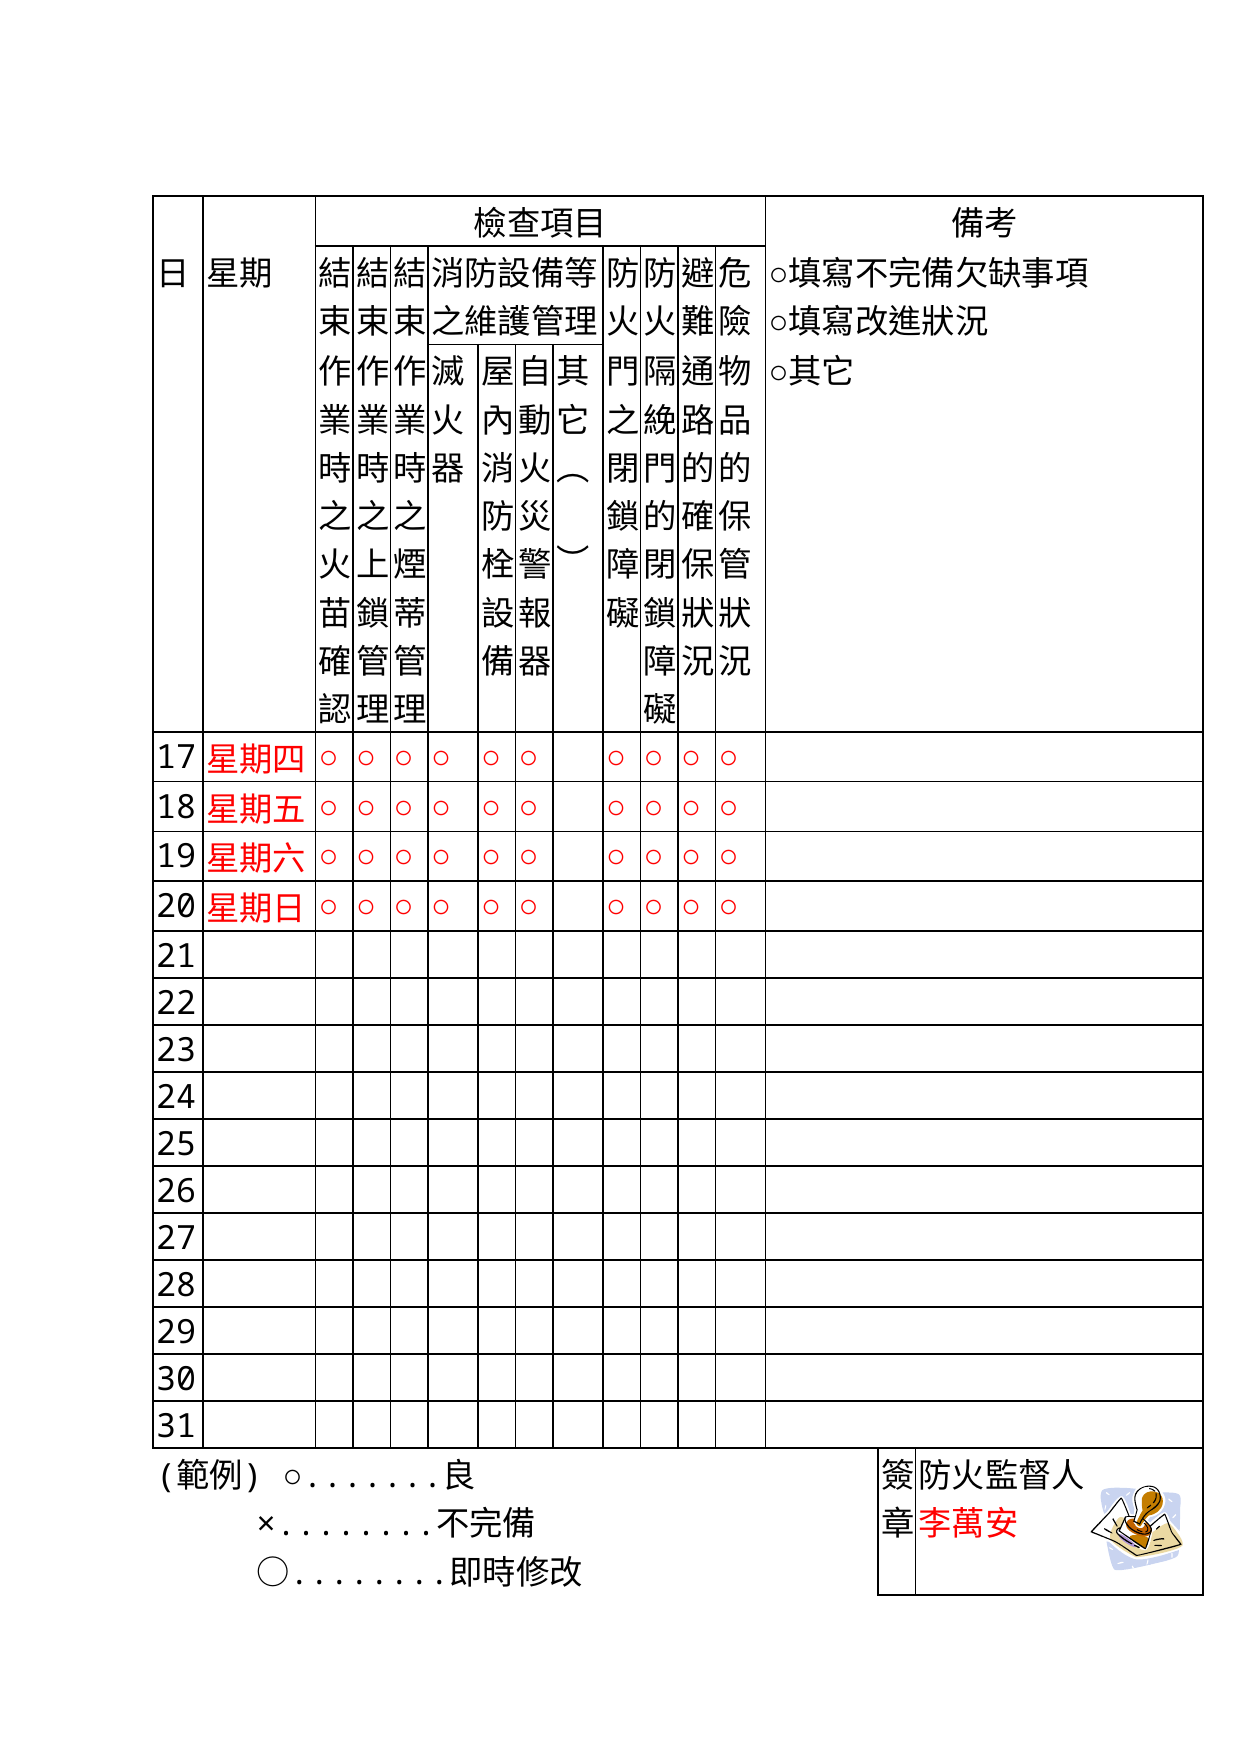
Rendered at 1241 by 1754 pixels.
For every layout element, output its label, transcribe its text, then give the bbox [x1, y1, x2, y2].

table_cell ○ [641, 832, 677, 880]
table_cell [516, 1073, 552, 1118]
table_cell 24 [154, 1073, 202, 1118]
table_cell [604, 1261, 640, 1306]
table_cell [641, 979, 677, 1024]
table_cell ○ [316, 782, 352, 831]
table_cell [604, 1120, 640, 1165]
table_cell [204, 1308, 315, 1353]
table_cell ○ [604, 733, 640, 781]
table_cell [641, 1167, 677, 1212]
table_cell 結束 [391, 247, 427, 344]
table_cell [391, 1214, 427, 1259]
table_cell 日 [154, 245, 202, 344]
table_cell 21 [154, 932, 202, 977]
table_cell [716, 1073, 765, 1118]
table_cell 作業時之火苗確認 [316, 344, 352, 731]
table_cell [391, 1073, 427, 1118]
table_cell [316, 1308, 352, 1353]
table_cell ○ [479, 782, 515, 831]
table_cell [554, 1120, 602, 1165]
table_cell [479, 1167, 515, 1212]
table_cell [516, 1308, 552, 1353]
table_cell ○ [516, 882, 552, 930]
table_cell ○ [316, 882, 352, 930]
table_cell [316, 1355, 352, 1400]
table_cell 29 [154, 1308, 202, 1353]
table_cell 星期四 [204, 733, 315, 781]
table_cell [354, 979, 390, 1024]
table_cell [679, 1261, 715, 1306]
table_cell [479, 1261, 515, 1306]
table_cell [554, 782, 602, 831]
table_header [204, 197, 315, 245]
table_cell ○ [716, 733, 765, 781]
table_cell [554, 832, 602, 880]
table_cell [429, 1073, 477, 1118]
table_cell ○ [479, 882, 515, 930]
table_cell [716, 1308, 765, 1353]
table_cell ○ [391, 882, 427, 930]
table_cell [479, 1402, 515, 1447]
table_cell [354, 1214, 390, 1259]
table_cell [391, 1308, 427, 1353]
table_cell [766, 832, 1202, 880]
table_cell [766, 1355, 1202, 1400]
table_cell 通路的確保狀況 [679, 344, 715, 731]
table_cell 26 [154, 1167, 202, 1212]
table_cell [604, 1308, 640, 1353]
table_cell [641, 1402, 677, 1447]
table_cell 27 [154, 1214, 202, 1259]
table_cell [716, 1261, 765, 1306]
table_cell ○ [429, 832, 477, 880]
table_cell ○ [516, 733, 552, 781]
table_cell 作業時之煙蒂管理 [391, 344, 427, 731]
table_cell [516, 1120, 552, 1165]
table_cell [429, 979, 477, 1024]
table_cell [429, 1402, 477, 1447]
table_cell [641, 1026, 677, 1071]
table_cell ○ [316, 733, 352, 781]
table_cell [316, 1026, 352, 1071]
table_cell [204, 932, 315, 977]
table_cell ○ [679, 832, 715, 880]
table_cell ○ [354, 832, 390, 880]
table_cell [316, 932, 352, 977]
table_cell [716, 979, 765, 1024]
table_cell [391, 932, 427, 977]
table_cell [604, 932, 640, 977]
table_cell ○ [479, 832, 515, 880]
table_cell [641, 1120, 677, 1165]
table_cell [391, 1026, 427, 1071]
table_cell ○其它 [766, 344, 1202, 731]
table_cell [429, 932, 477, 977]
table_cell ○ [316, 832, 352, 880]
table_cell 20 [154, 882, 202, 930]
table_cell [679, 1073, 715, 1118]
table_cell [766, 1402, 1202, 1447]
table_cell [604, 1073, 640, 1118]
table_cell [679, 1402, 715, 1447]
table_cell [766, 1073, 1202, 1118]
table_cell [354, 1026, 390, 1071]
table_cell [641, 1308, 677, 1353]
table_cell [429, 1261, 477, 1306]
table_header 備考 [766, 197, 1202, 245]
table_cell [429, 1214, 477, 1259]
table_cell [766, 782, 1202, 831]
table_cell 結束 [354, 247, 390, 344]
table_cell [204, 1355, 315, 1400]
table_cell ○ [516, 832, 552, 880]
table_cell [479, 1214, 515, 1259]
table_cell ○ [716, 832, 765, 880]
table_cell [204, 1261, 315, 1306]
table_cell [641, 1261, 677, 1306]
table_cell ○ [641, 782, 677, 831]
table_cell 星期 [204, 245, 315, 344]
table_cell 門之閉鎖障礙 [604, 344, 640, 731]
table_cell [554, 882, 602, 930]
table_cell [554, 1308, 602, 1353]
table_cell [391, 1167, 427, 1212]
table_cell [516, 1026, 552, 1071]
table_cell [716, 1402, 765, 1447]
table_cell (範例) ○.......良 ×........不完備 ○........即時修改 [153, 1449, 877, 1594]
table_cell [516, 1261, 552, 1306]
table_cell ○ [391, 733, 427, 781]
table_cell [354, 932, 390, 977]
table_cell [766, 733, 1202, 781]
table_cell [516, 932, 552, 977]
table_cell [716, 932, 765, 977]
table_cell [716, 1214, 765, 1259]
table_cell [354, 1120, 390, 1165]
table_cell 18 [154, 782, 202, 831]
table_cell [354, 1167, 390, 1212]
table_cell ○ [429, 782, 477, 831]
table_cell [204, 1073, 315, 1118]
table_cell [766, 882, 1202, 930]
table_cell 30 [154, 1355, 202, 1400]
table_cell 滅火器 [429, 345, 477, 731]
table_cell [716, 1120, 765, 1165]
table_cell 消防設備等之維護管理 [429, 247, 602, 344]
table_cell [679, 1167, 715, 1212]
table_cell [516, 1355, 552, 1400]
table_cell [391, 1355, 427, 1400]
table_cell [766, 932, 1202, 977]
table_cell [766, 1167, 1202, 1212]
table_cell [316, 1120, 352, 1165]
table_cell ○ [679, 733, 715, 781]
table_cell [554, 979, 602, 1024]
table_cell 自動火災警報器 [516, 345, 552, 731]
table_cell 結束 [316, 247, 352, 344]
table_cell 作業時之上鎖管理 [354, 344, 390, 731]
table_cell [766, 979, 1202, 1024]
table_cell [204, 344, 315, 731]
table_cell [716, 1355, 765, 1400]
table_cell [516, 979, 552, 1024]
table_cell 22 [154, 979, 202, 1024]
table_cell 28 [154, 1261, 202, 1306]
table_cell [716, 1167, 765, 1212]
table_cell [641, 932, 677, 977]
table_cell [204, 979, 315, 1024]
table_cell [554, 1402, 602, 1447]
table_cell 屋內消防栓設備 [479, 345, 515, 731]
table_cell [479, 1308, 515, 1353]
table_cell [429, 1026, 477, 1071]
table_cell [316, 1167, 352, 1212]
table_cell [766, 1120, 1202, 1165]
table_cell ○ [354, 782, 390, 831]
table_cell [641, 1073, 677, 1118]
table_cell [604, 979, 640, 1024]
table_cell ○ [516, 782, 552, 831]
table_cell ○ [641, 882, 677, 930]
table_cell 避難 [679, 247, 715, 344]
table_cell ○ [679, 782, 715, 831]
table_cell [641, 1214, 677, 1259]
table_cell 23 [154, 1026, 202, 1071]
table_cell 簽章 [879, 1449, 915, 1594]
table_cell ○ [604, 782, 640, 831]
table_cell ○ [679, 882, 715, 930]
table_cell [679, 932, 715, 977]
table_cell [391, 979, 427, 1024]
table_cell 星期五 [204, 782, 315, 831]
table_cell [204, 1402, 315, 1447]
table_cell [679, 1214, 715, 1259]
table_cell [479, 1073, 515, 1118]
table_cell [679, 1308, 715, 1353]
table_cell [391, 1120, 427, 1165]
table_cell [604, 1355, 640, 1400]
table_cell ○ [479, 733, 515, 781]
table_cell [479, 1026, 515, 1071]
table_cell 星期日 [204, 882, 315, 930]
table_cell [516, 1167, 552, 1212]
table_cell ○ [354, 733, 390, 781]
table_cell [316, 1073, 352, 1118]
table_cell [766, 1026, 1202, 1071]
table_cell [479, 1355, 515, 1400]
table_cell 防火監督人 李萬安 [916, 1449, 1202, 1594]
table_cell [554, 1214, 602, 1259]
table_cell [354, 1308, 390, 1353]
table_cell [604, 1167, 640, 1212]
table_cell 星期六 [204, 832, 315, 880]
table_cell [354, 1261, 390, 1306]
table_cell [716, 1026, 765, 1071]
table_cell ○ [391, 832, 427, 880]
table_cell [204, 1167, 315, 1212]
table_cell [429, 1167, 477, 1212]
table_cell [204, 1120, 315, 1165]
table_cell [316, 979, 352, 1024]
table_cell [641, 1355, 677, 1400]
table_cell 25 [154, 1120, 202, 1165]
table_cell [479, 1120, 515, 1165]
table_cell [391, 1402, 427, 1447]
table_cell [554, 1355, 602, 1400]
table_cell ○ [429, 882, 477, 930]
table_cell [429, 1120, 477, 1165]
table_cell [554, 932, 602, 977]
table_header 檢查項目 [316, 197, 765, 245]
table_cell ○ [604, 832, 640, 880]
table_cell [679, 1026, 715, 1071]
table_cell [354, 1073, 390, 1118]
table_cell 隔絻門的閉鎖障礙 [641, 344, 677, 731]
table_cell ○ [429, 733, 477, 781]
table_cell [479, 979, 515, 1024]
table_cell [679, 1355, 715, 1400]
table_cell [479, 932, 515, 977]
table_cell ○填寫不完備欠缺事項 ○填寫改進狀況 [766, 245, 1202, 344]
table_cell 物品的保管狀況 [716, 344, 765, 731]
table_cell 31 [154, 1402, 202, 1447]
table_cell [316, 1214, 352, 1259]
table_cell [554, 733, 602, 781]
table_cell 防火 [604, 247, 640, 344]
table_cell 其它︵ ︶ [554, 345, 602, 731]
table_cell [604, 1402, 640, 1447]
table_cell [766, 1214, 1202, 1259]
table_cell 危險 [716, 247, 765, 344]
table_cell [679, 1120, 715, 1165]
table_cell [204, 1026, 315, 1071]
table_cell [316, 1261, 352, 1306]
table_cell [429, 1355, 477, 1400]
table_cell ○ [391, 782, 427, 831]
table_cell [516, 1402, 552, 1447]
table_cell [604, 1026, 640, 1071]
table_cell [391, 1261, 427, 1306]
table_cell ○ [716, 882, 765, 930]
table_cell [354, 1355, 390, 1400]
table_cell [204, 1214, 315, 1259]
table_cell [154, 344, 202, 731]
table_cell [516, 1214, 552, 1259]
table_cell 17 [154, 733, 202, 781]
table_cell [554, 1261, 602, 1306]
table_cell [316, 1402, 352, 1447]
table_cell [766, 1261, 1202, 1306]
table_header [154, 197, 202, 245]
table_cell 19 [154, 832, 202, 880]
table_cell ○ [716, 782, 765, 831]
table_cell [766, 1308, 1202, 1353]
table_cell [554, 1026, 602, 1071]
table_cell [554, 1073, 602, 1118]
table_cell 防火 [641, 247, 677, 344]
table_cell [604, 1214, 640, 1259]
table_cell ○ [354, 882, 390, 930]
table_cell ○ [641, 733, 677, 781]
table_cell [354, 1402, 390, 1447]
table_cell ○ [604, 882, 640, 930]
table_cell [554, 1167, 602, 1212]
table_cell [429, 1308, 477, 1353]
table_cell [679, 979, 715, 1024]
